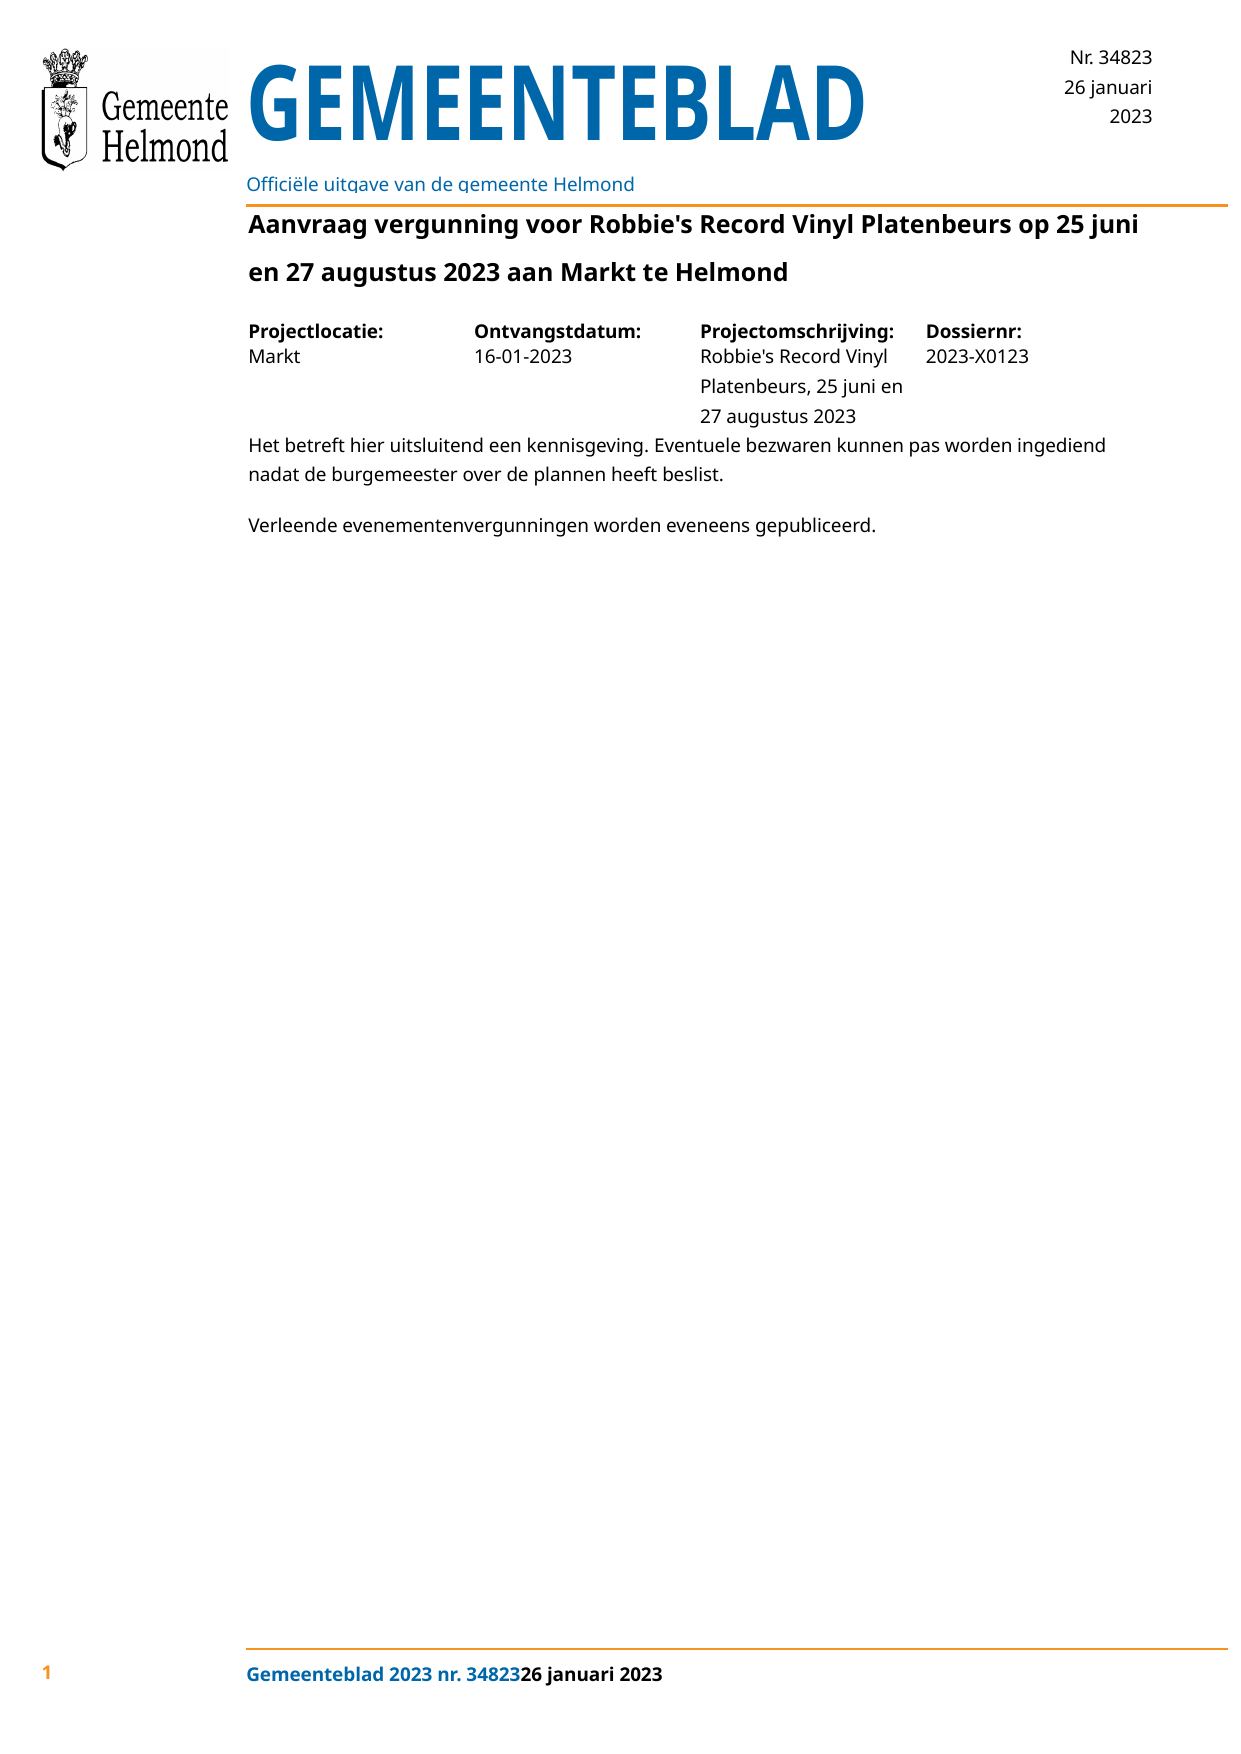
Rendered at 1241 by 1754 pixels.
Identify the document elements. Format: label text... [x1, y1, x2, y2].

text Aanvraag vergunning voor Robbie's Record Vinyl Platenbeurs op 25 juni en 27 augustus 2023 aan Markt te Helmond [248, 207, 1152, 288]
text Het betreft hier uitsluitend een kennisgeving. Eventuele bezwaren kunnen pas worden ingediend nadat de burgemeester over de plannen heeft beslist. [248, 432, 1152, 487]
table_cell Markt [248, 344, 474, 429]
table_cell 16-01-2023 [474, 344, 700, 429]
table_header Ontvangstdatum: [474, 318, 700, 344]
table_header Projectomschrijving: [700, 318, 926, 344]
table_header Dossiernr: [926, 318, 1152, 344]
table_header Projectlocatie: [248, 318, 474, 344]
picture [41, 47, 231, 172]
table_cell 2023-X0123 [926, 344, 1152, 429]
text Verleende evenementenvergunningen worden eveneens gepubliceerd. [248, 512, 1152, 538]
table_cell Robbie's Record Vinyl Platenbeurs, 25 juni en 27 augustus 2023 [700, 344, 926, 429]
